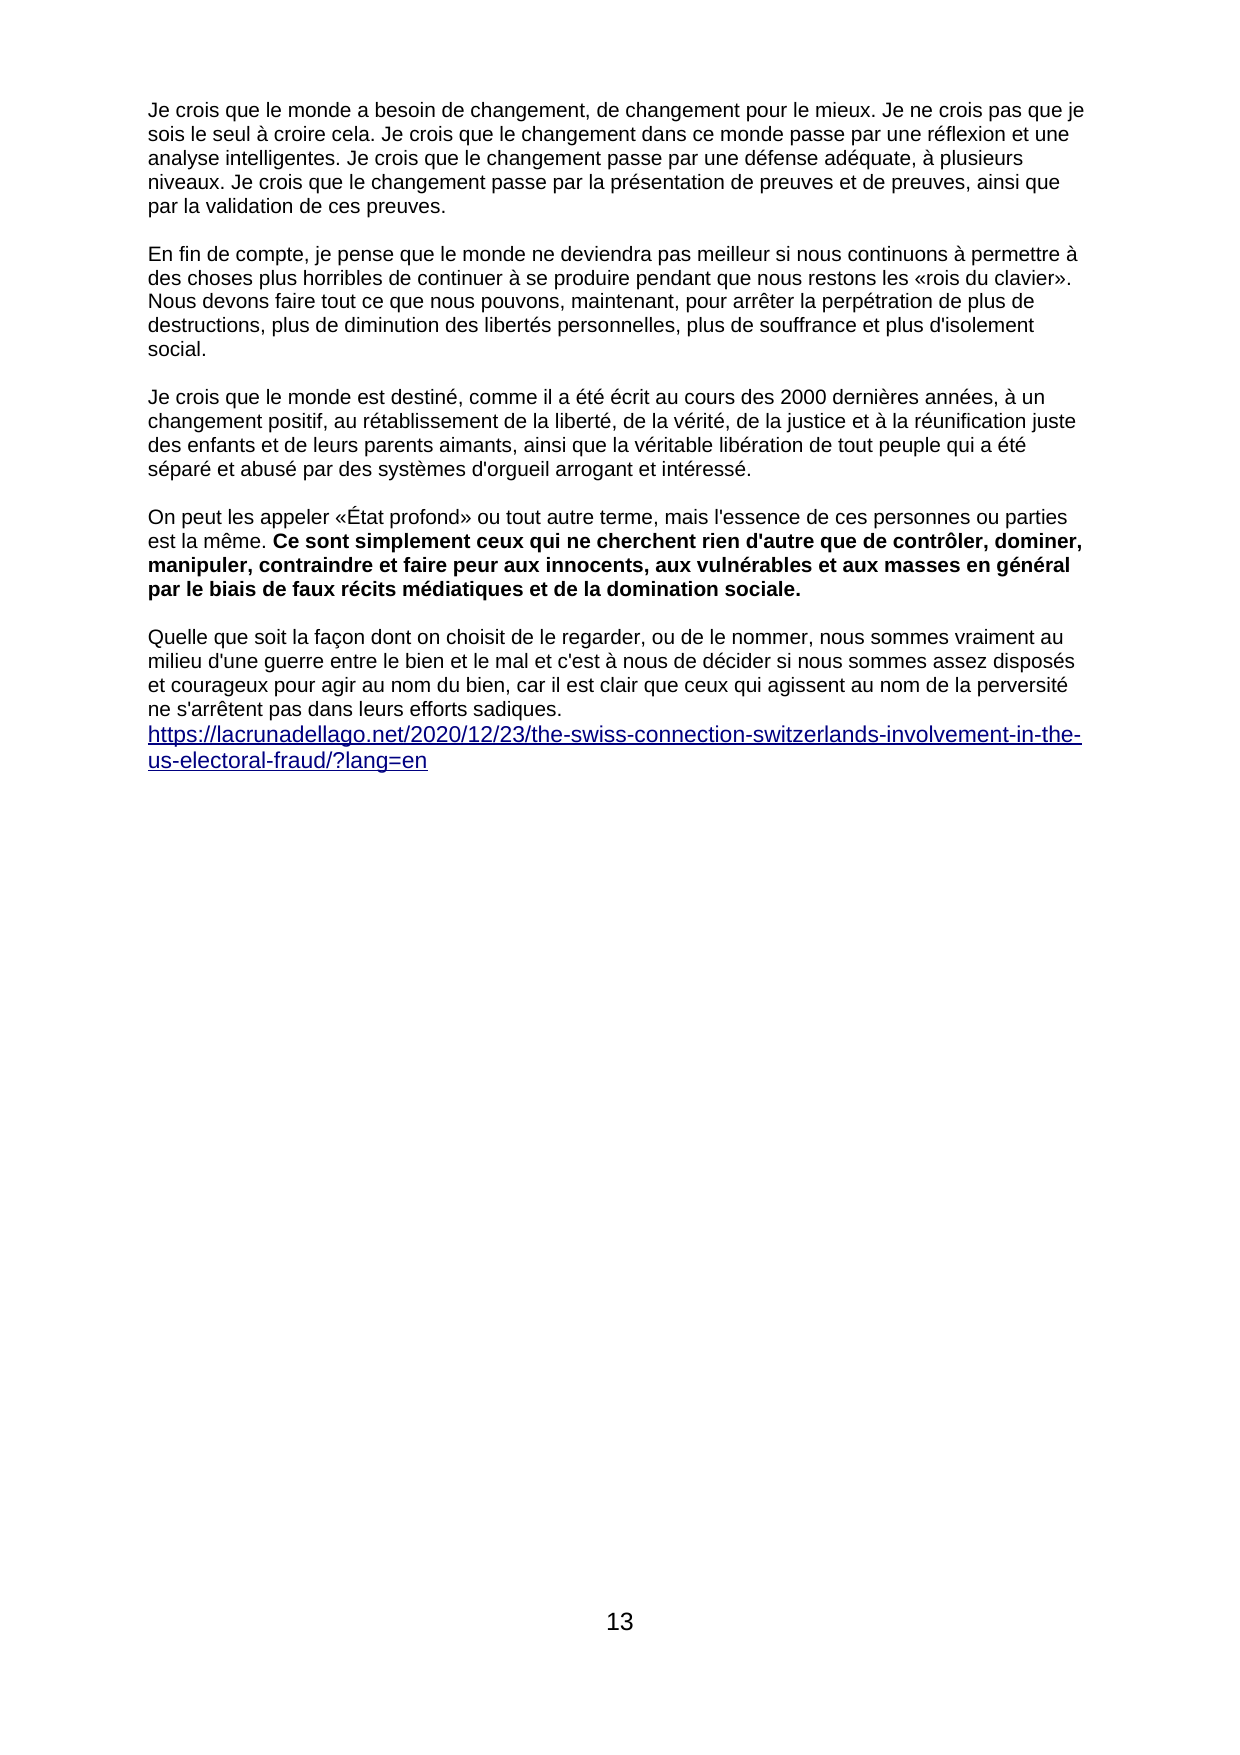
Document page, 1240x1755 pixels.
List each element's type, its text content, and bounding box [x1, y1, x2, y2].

text Je crois que le monde a besoin de changement, de changement pour le mieux. Je ne crois pas que je sois le seul à croire cela. Je crois que le changement dans ce monde passe par une réflexion et une analyse intelligentes. Je crois que le changement passe par une défense adéquate, à plusieurs niveaux. Je crois que le changement passe par la présentation de preuves et de preuves, ainsi que par la validation de ces preuves. [148, 98, 1092, 217]
text Quelle que soit la façon dont on choisit de le regarder, ou de le nommer, nous sommes vraiment au milieu d'une guerre entre le bien et le mal et c'est à nous de décider si nous sommes assez disposés et courageux pour agir au nom du bien, car il est clair que ceux qui agissent au nom de la perversité ne s'arrêtent pas dans leurs efforts sadiques. [148, 625, 1092, 721]
text On peut les appeler «État profond» ou tout autre terme, mais l'essence de ces personnes ou parties est la même. Ce sont simplement ceux qui ne cherchent rien d'autre que de contrôler, dominer, manipuler, contraindre et faire peur aux innocents, aux vulnérables et aux masses en général par le biais de faux récits médiatiques et de la domination sociale. [148, 505, 1092, 601]
text https://lacrunadellago.net/2020/12/23/the-swiss-connection-switzerlands-involvement-in-the-us-electoral-fraud/?lang=en [148, 721, 1092, 773]
text Je crois que le monde est destiné, comme il a été écrit au cours des 2000 dernières années, à un changement positif, au rétablissement de la liberté, de la vérité, de la justice et à la réunification juste des enfants et de leurs parents aimants, ainsi que la véritable libération de tout peuple qui a été séparé et abusé par des systèmes d'orgueil arrogant et intéressé. [148, 385, 1092, 481]
text En fin de compte, je pense que le monde ne deviendra pas meilleur si nous continuons à permettre à des choses plus horribles de continuer à se produire pendant que nous restons les «rois du clavier». Nous devons faire tout ce que nous pouvons, maintenant, pour arrêter la perpétration de plus de destructions, plus de diminution des libertés personnelles, plus de souffrance et plus d'isolement social. [148, 241, 1092, 361]
